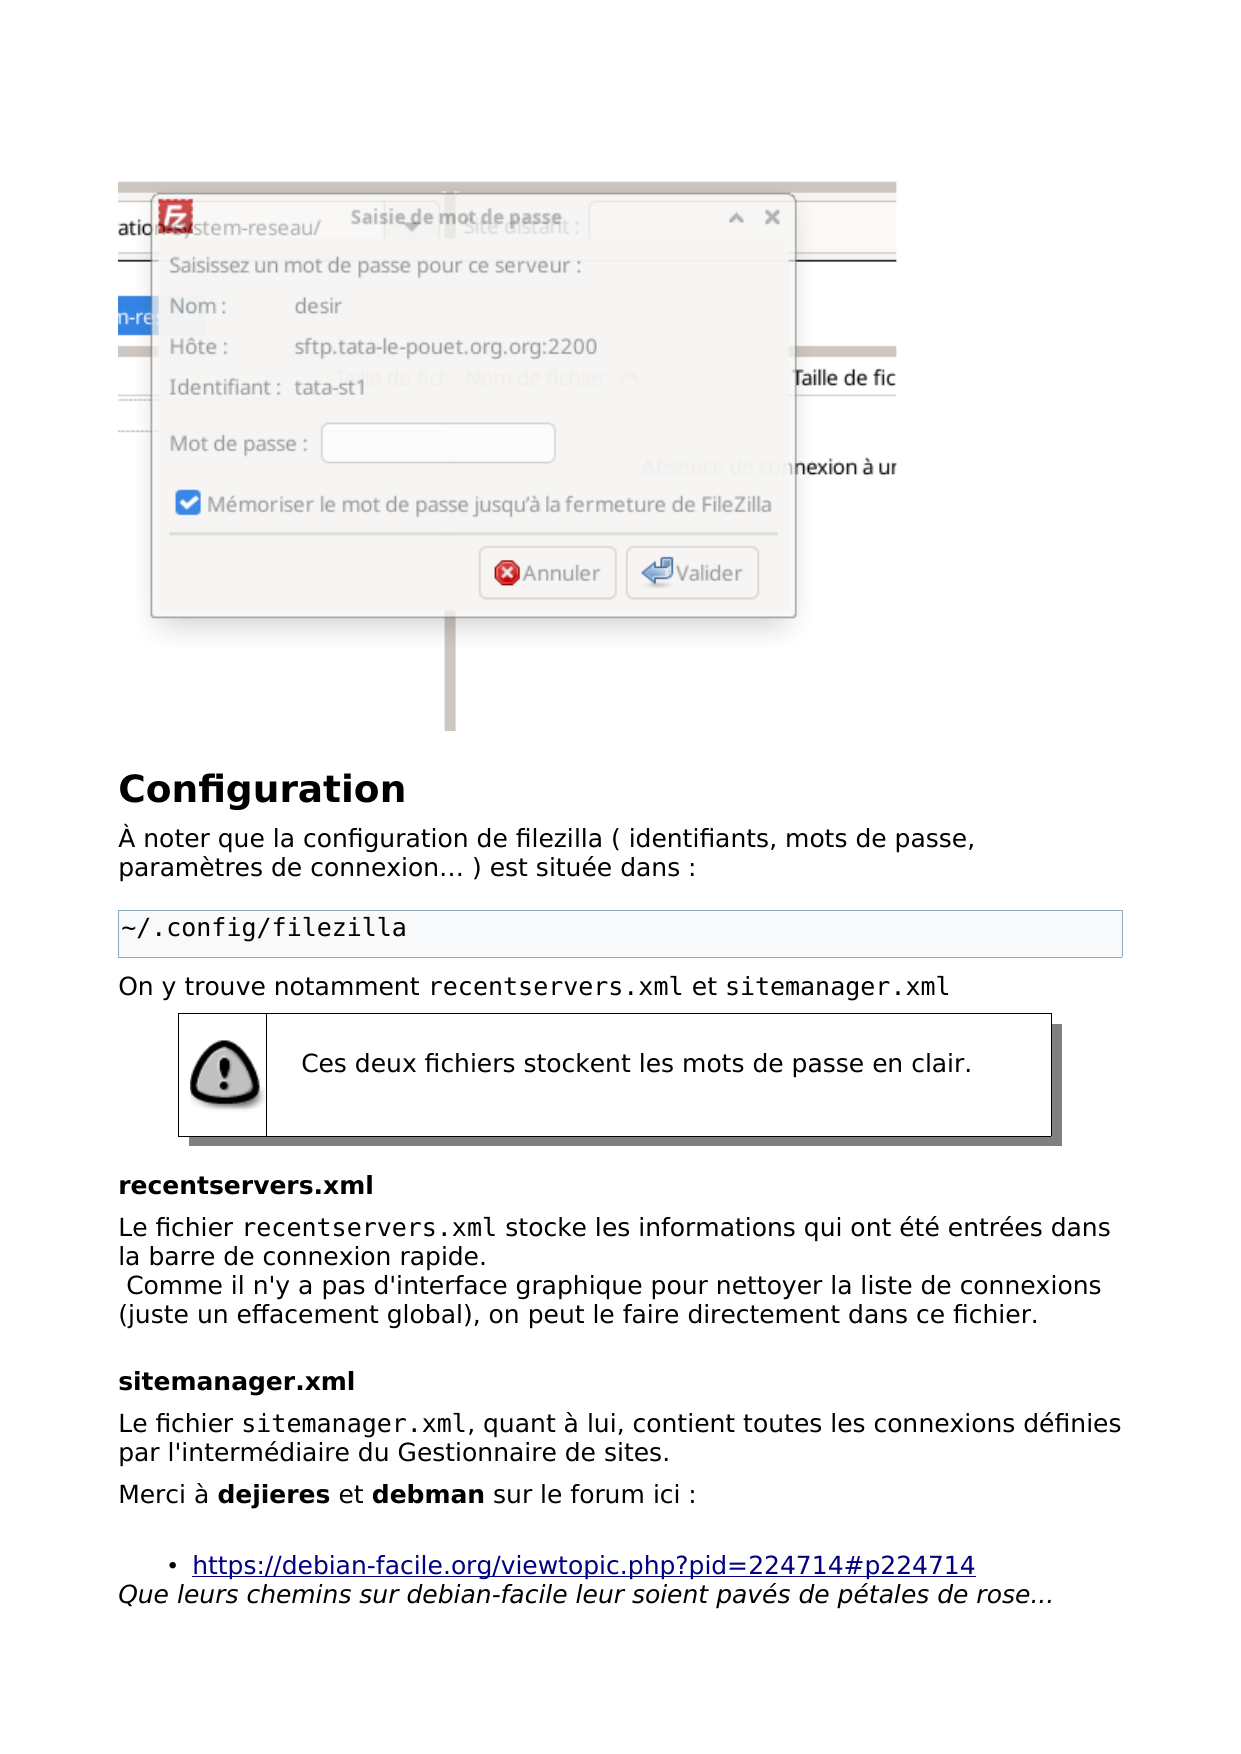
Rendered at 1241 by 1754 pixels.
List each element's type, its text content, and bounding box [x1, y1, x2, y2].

table_header ~/.config/filezilla [119, 911, 1122, 957]
text Le fichier recentservers.xml stocke les informations qui ont été entrées dans la barre de connexion rapide. Comme il n'y a pas d'interface graphique pour nettoyer la liste de connexions (juste un effacement global), on peut le faire directement dans ce fichier. [118, 1213, 1122, 1330]
text À noter que la configuration de filezilla ( identifiants, mots de passe, paramètres de connexion… ) est située dans : [118, 824, 1122, 883]
list https://debian-facile.org/viewtopic.php?pid=224714#p224714 [177, 1551, 1122, 1580]
subtitle Configuration [118, 768, 1122, 812]
table_header [179, 1014, 266, 1136]
picture [190, 1037, 266, 1112]
table_header Ces deux fichiers stockent les mots de passe en clair. [267, 1014, 1051, 1136]
text Merci à dejieres et debman sur le forum ici : [118, 1480, 1122, 1509]
text Que leurs chemins sur debian-facile leur soient pavés de pétales de rose... [118, 1580, 1122, 1609]
text On y trouve notamment recentservers.xml et sitemanager.xml [118, 972, 1122, 1001]
subtitle sitemanager.xml [118, 1367, 1122, 1396]
text Le fichier sitemanager.xml, quant à lui, contient toutes les connexions définies par l'intermédiaire du Gestionnaire de sites. [118, 1409, 1122, 1467]
picture [118, 118, 897, 731]
subtitle recentservers.xml [118, 1171, 1122, 1201]
